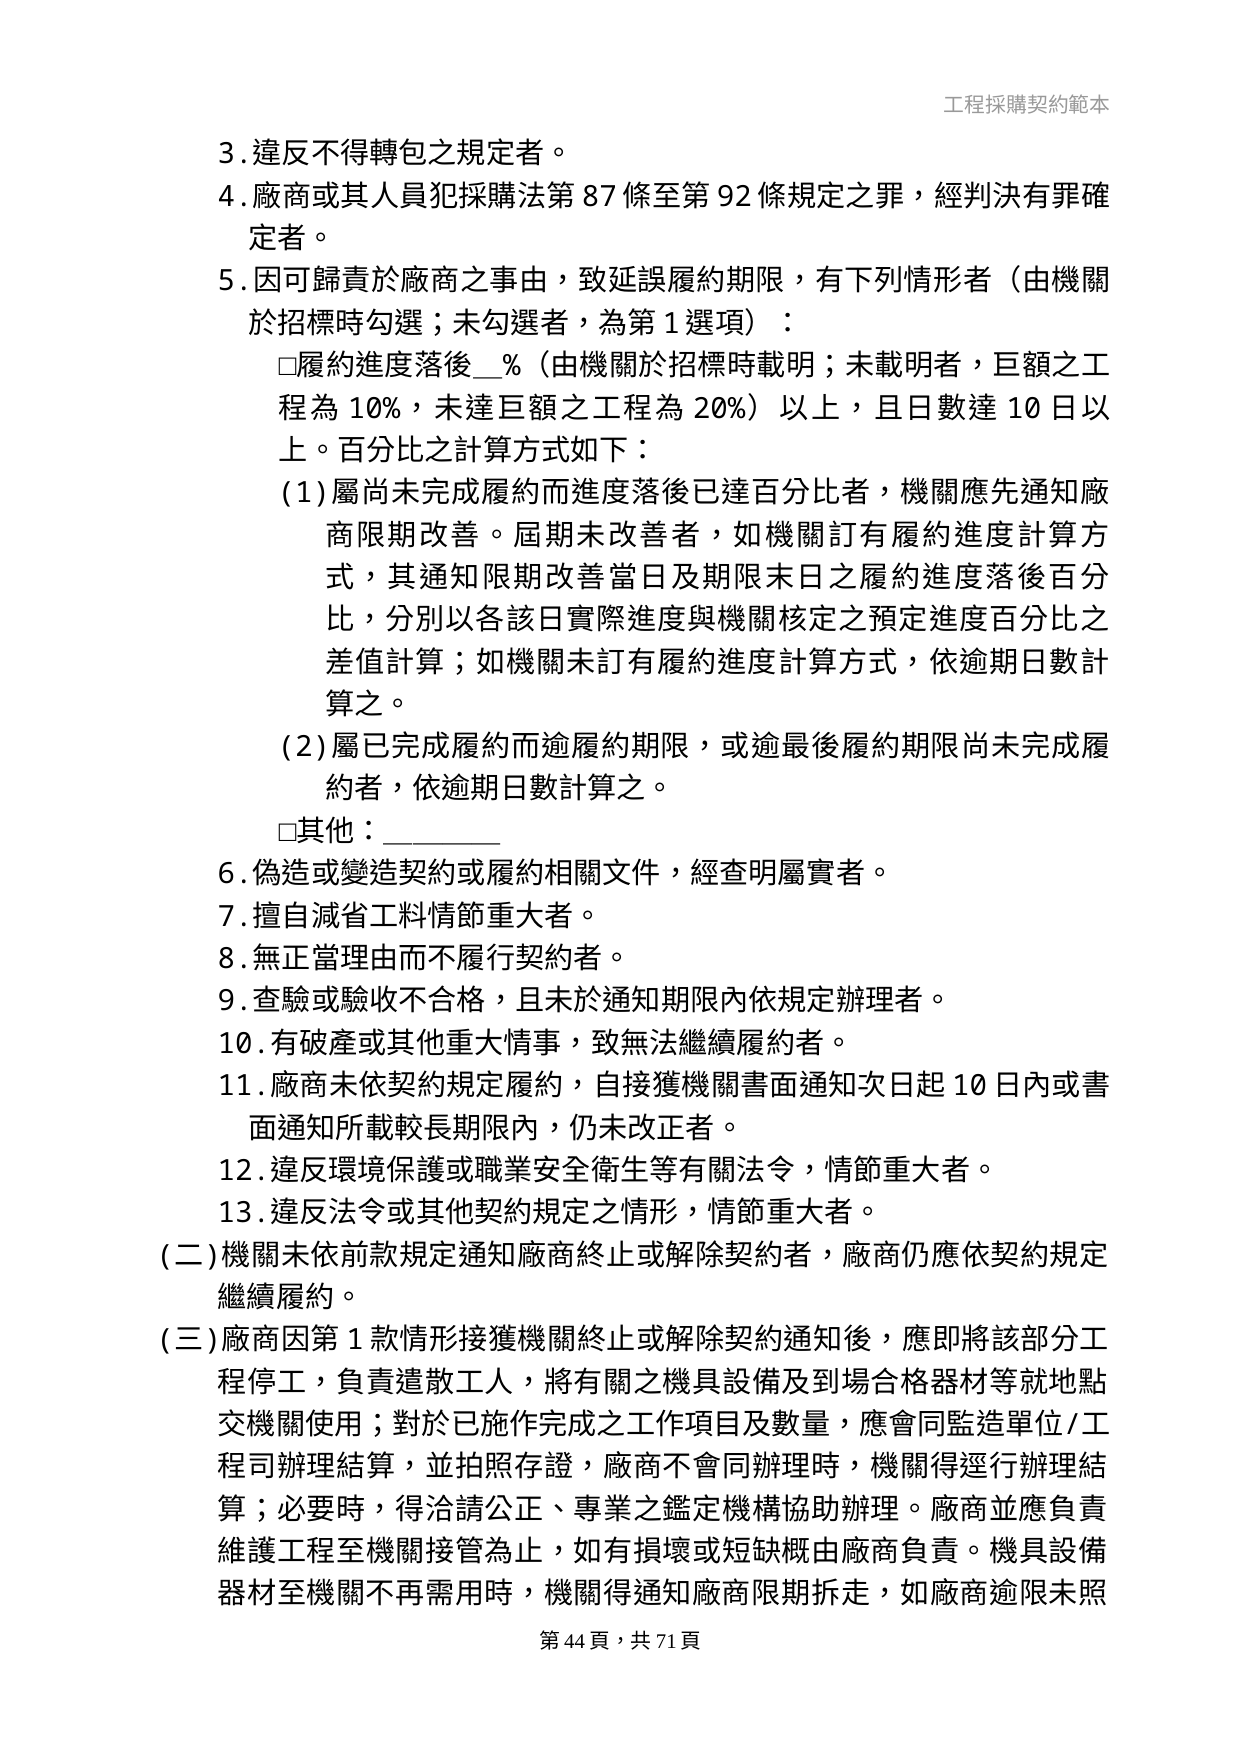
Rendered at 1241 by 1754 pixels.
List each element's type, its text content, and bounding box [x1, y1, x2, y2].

text 7.擅自減省工料情節重大者。 [217, 892, 1110, 934]
text (2)屬已完成履約而逾履約期限，或逾最後履約期限尚未完成履約者，依逾期日數計算之。 [277, 723, 1110, 807]
text 6.偽造或變造契約或履約相關文件，經查明屬實者。 [217, 850, 1110, 892]
text (二)機關未依前款規定通知廠商終止或解除契約者，廠商仍應依契約規定繼續履約。 [156, 1231, 1110, 1316]
text 10.有破產或其他重大情事，致無法繼續履約者。 [217, 1019, 1110, 1062]
text 11.廠商未依契約規定履約，自接獲機關書面通知次日起10日內或書面通知所載較長期限內，仍未改正者。 [217, 1062, 1110, 1146]
text 8.無正當理由而不履行契約者。 [217, 934, 1110, 977]
text 12.違反環境保護或職業安全衛生等有關法令，情節重大者。 [217, 1146, 1110, 1189]
text (1)屬尚未完成履約而進度落後已達百分比者，機關應先通知廠商限期改善。屆期未改善者，如機關訂有履約進度計算方式，其通知限期改善當日及期限末日之履約進度落後百分比，分別以各該日實際進度與機關核定之預定進度百分比之差值計算；如機關未訂有履約進度計算方式，依逾期日數計算之。 [277, 469, 1110, 723]
text 9.查驗或驗收不合格，且未於通知期限內依規定辦理者。 [217, 977, 1110, 1019]
text □履約進度落後＿%（由機關於招標時載明；未載明者，巨額之工程為10%，未達巨額之工程為20%）以上，且日數達10日以上。百分比之計算方式如下： [279, 342, 1110, 469]
text 13.違反法令或其他契約規定之情形，情節重大者。 [217, 1189, 1110, 1231]
text 5.因可歸責於廠商之事由，致延誤履約期限，有下列情形者（由機關於招標時勾選；未勾選者，為第1選項）： [217, 257, 1110, 342]
text □其他：＿＿＿＿ [279, 807, 1110, 850]
text (三)廠商因第1款情形接獲機關終止或解除契約通知後，應即將該部分工程停工，負責遣散工人，將有關之機具設備及到場合格器材等就地點交機關使用；對於已施作完成之工作項目及數量，應會同監造單位/工程司辦理結算，並拍照存證，廠商不會同辦理時，機關得逕行辦理結算；必要時，得洽請公正、專業之鑑定機構協助辦理。廠商並應負責維護工程至機關接管為止，如有損壞或短缺概由廠商負責。機具設備器材至機關不再需用時，機關得通知廠商限期拆走，如廠商逾限未照 [156, 1316, 1110, 1612]
text 3.違反不得轉包之規定者。 [217, 130, 1110, 172]
text 4.廠商或其人員犯採購法第87條至第92條規定之罪，經判決有罪確定者。 [217, 172, 1110, 257]
